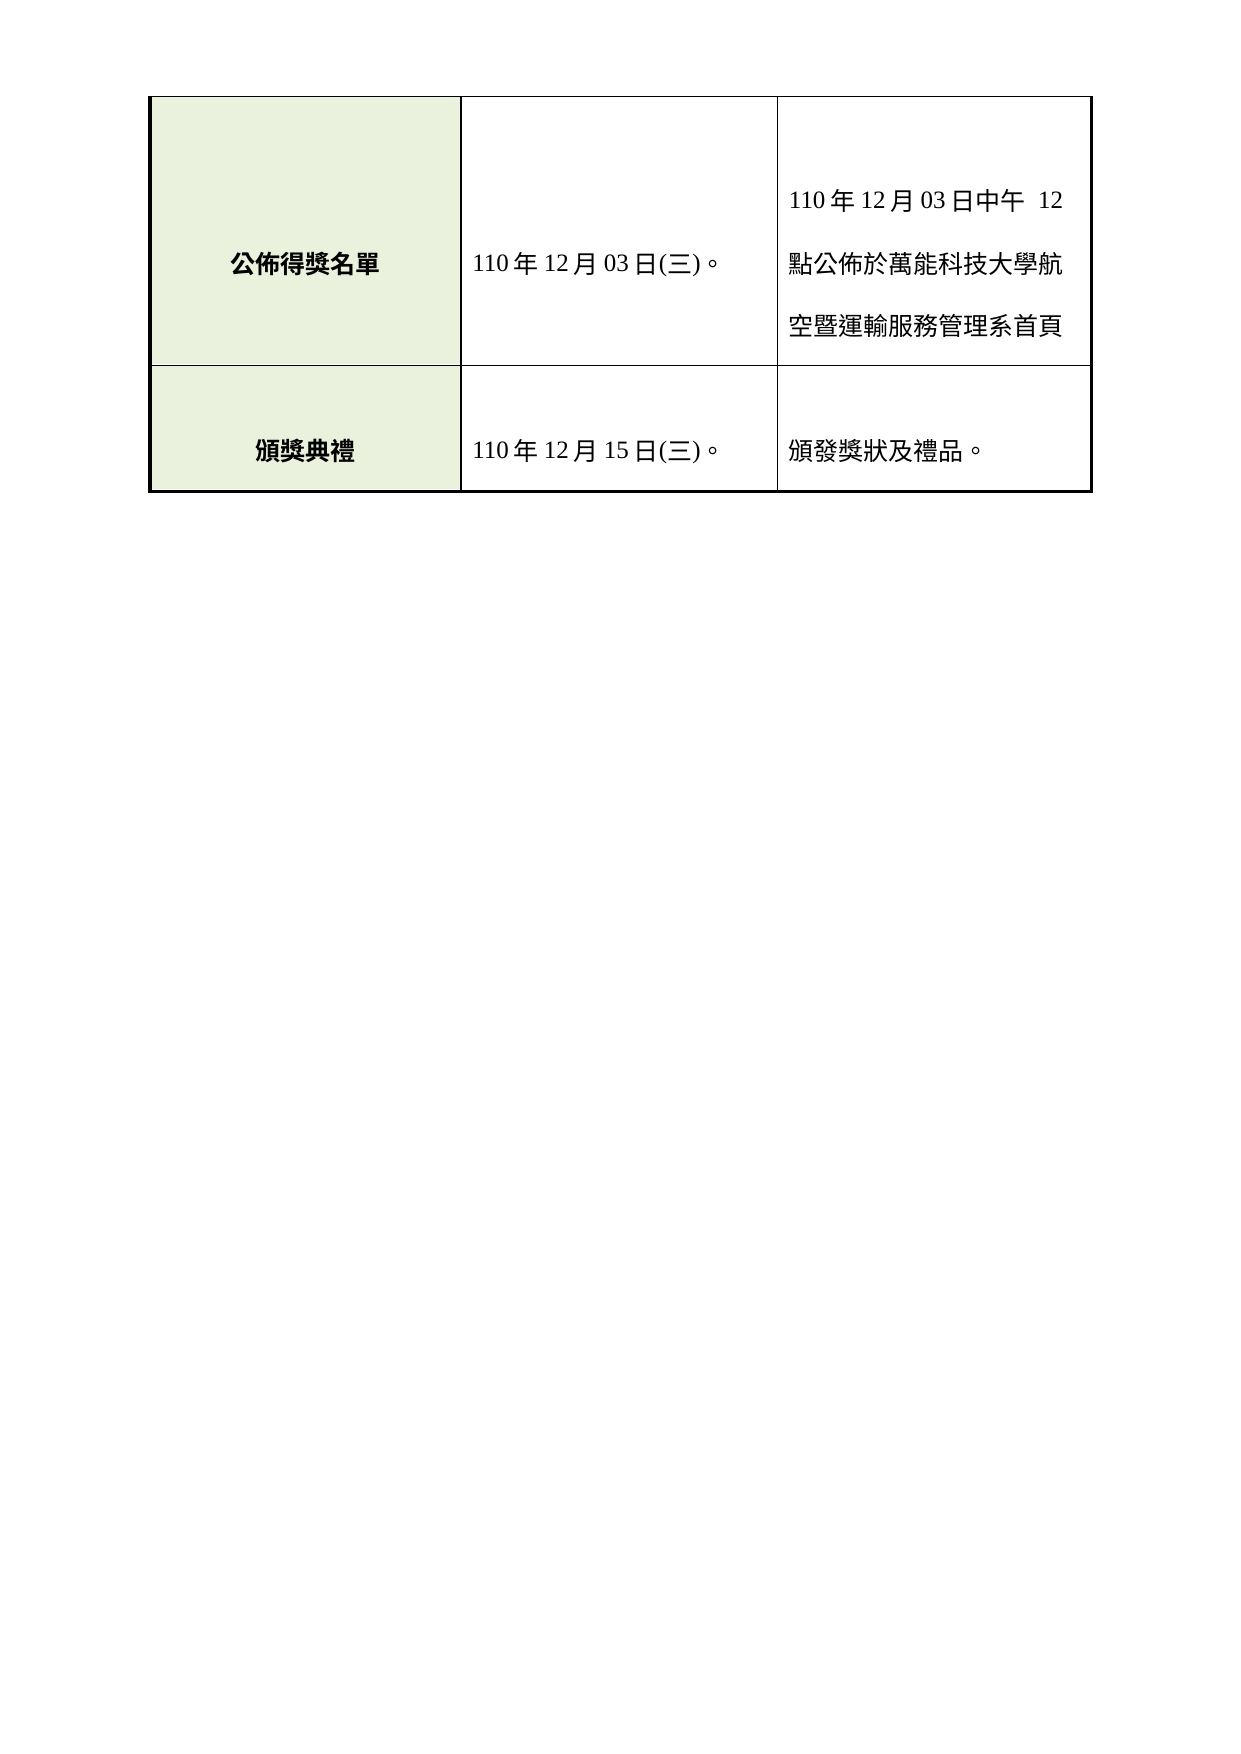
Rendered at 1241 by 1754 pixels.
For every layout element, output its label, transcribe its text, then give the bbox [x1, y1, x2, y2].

table_cell 頒獎典禮 [152, 366, 460, 489]
table_cell 110年12月03日(三)。 [462, 97, 777, 364]
table_cell 110年12月03日中午 12 點公佈於萬能科技大學航空暨運輸服務管理系首頁 [778, 97, 1090, 364]
table_cell 頒發獎狀及禮品。 [778, 366, 1090, 489]
table_cell 公佈得獎名單 [152, 97, 460, 364]
table_cell 110年12月15日(三)。 [462, 366, 777, 489]
